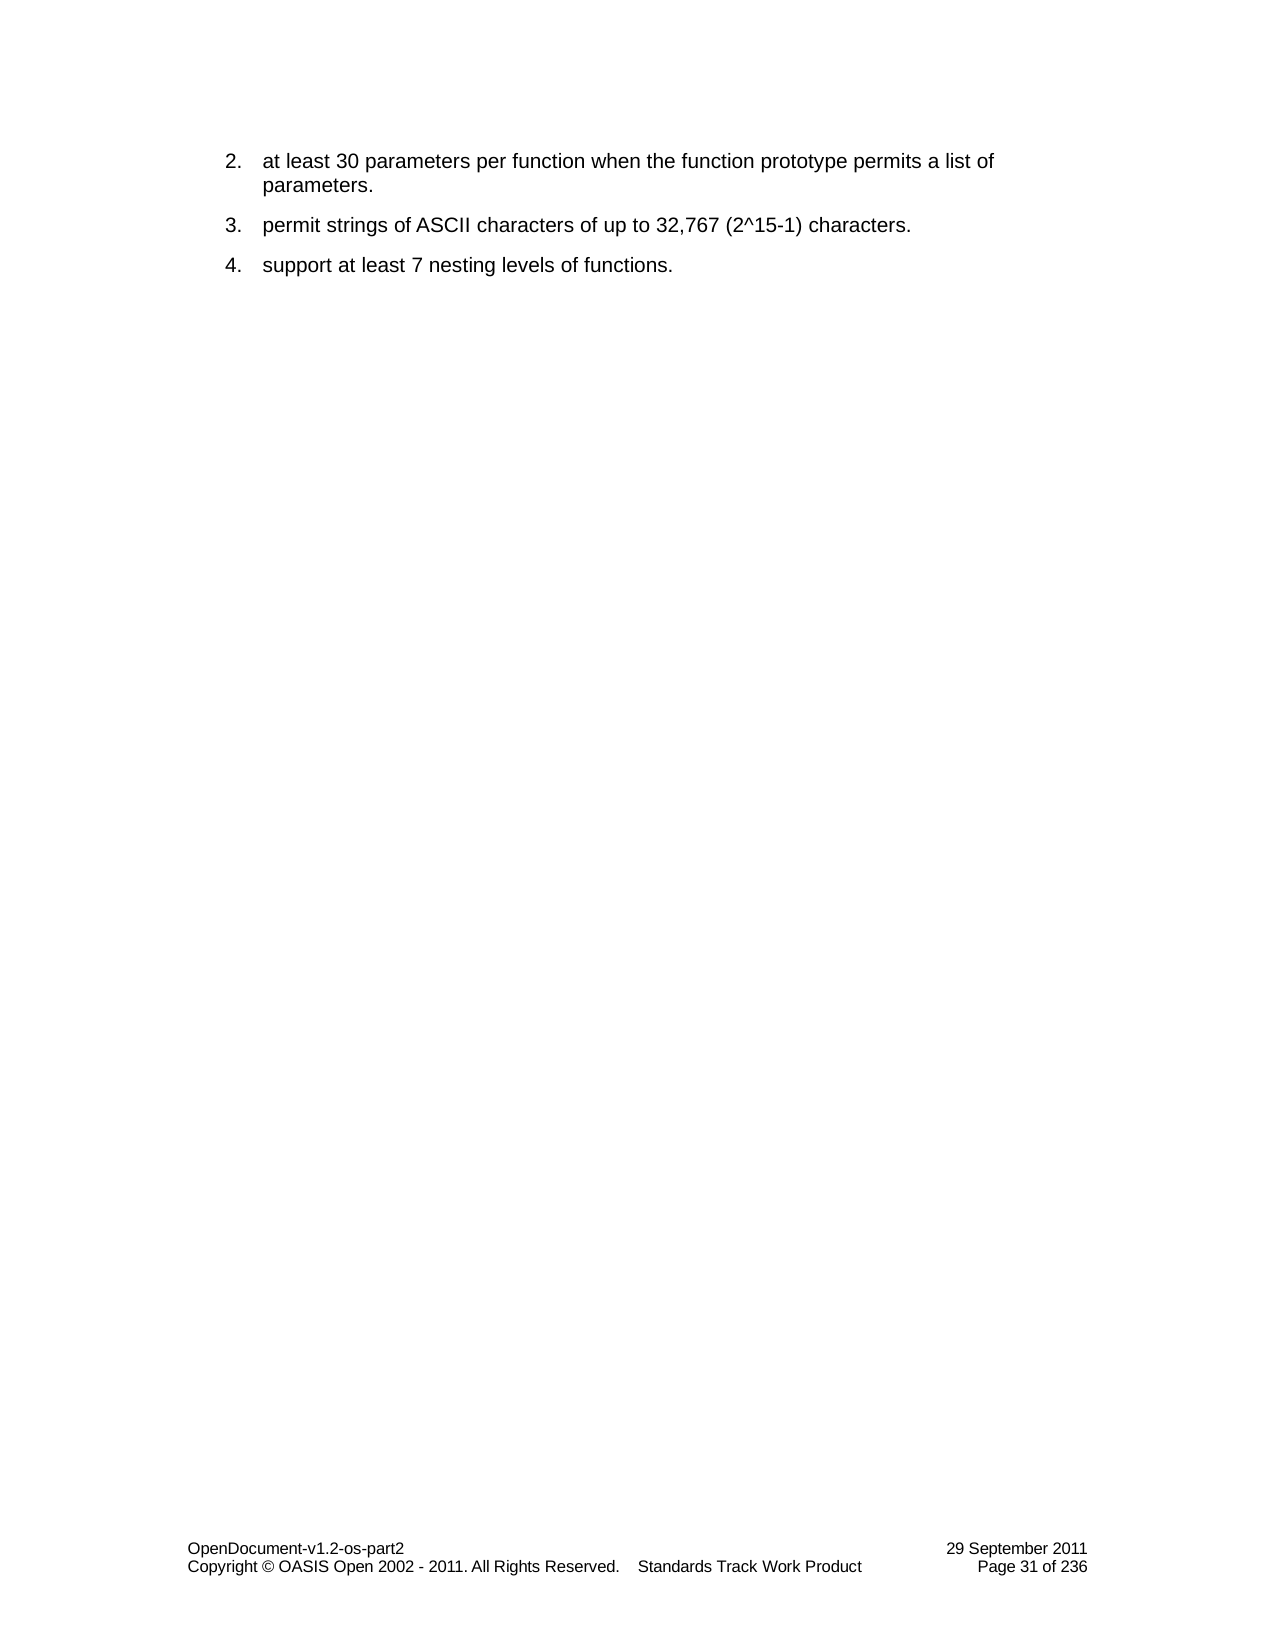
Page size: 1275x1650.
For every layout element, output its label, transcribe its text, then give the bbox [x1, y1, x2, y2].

list support at least 7 nesting levels of functions. [225, 254, 1088, 277]
list permit strings of ASCII characters of up to 32,767 (2^15-1) characters. [225, 214, 1088, 237]
list at least 30 parameters per function when the function prototype permits a list of parameters. [225, 150, 1088, 197]
